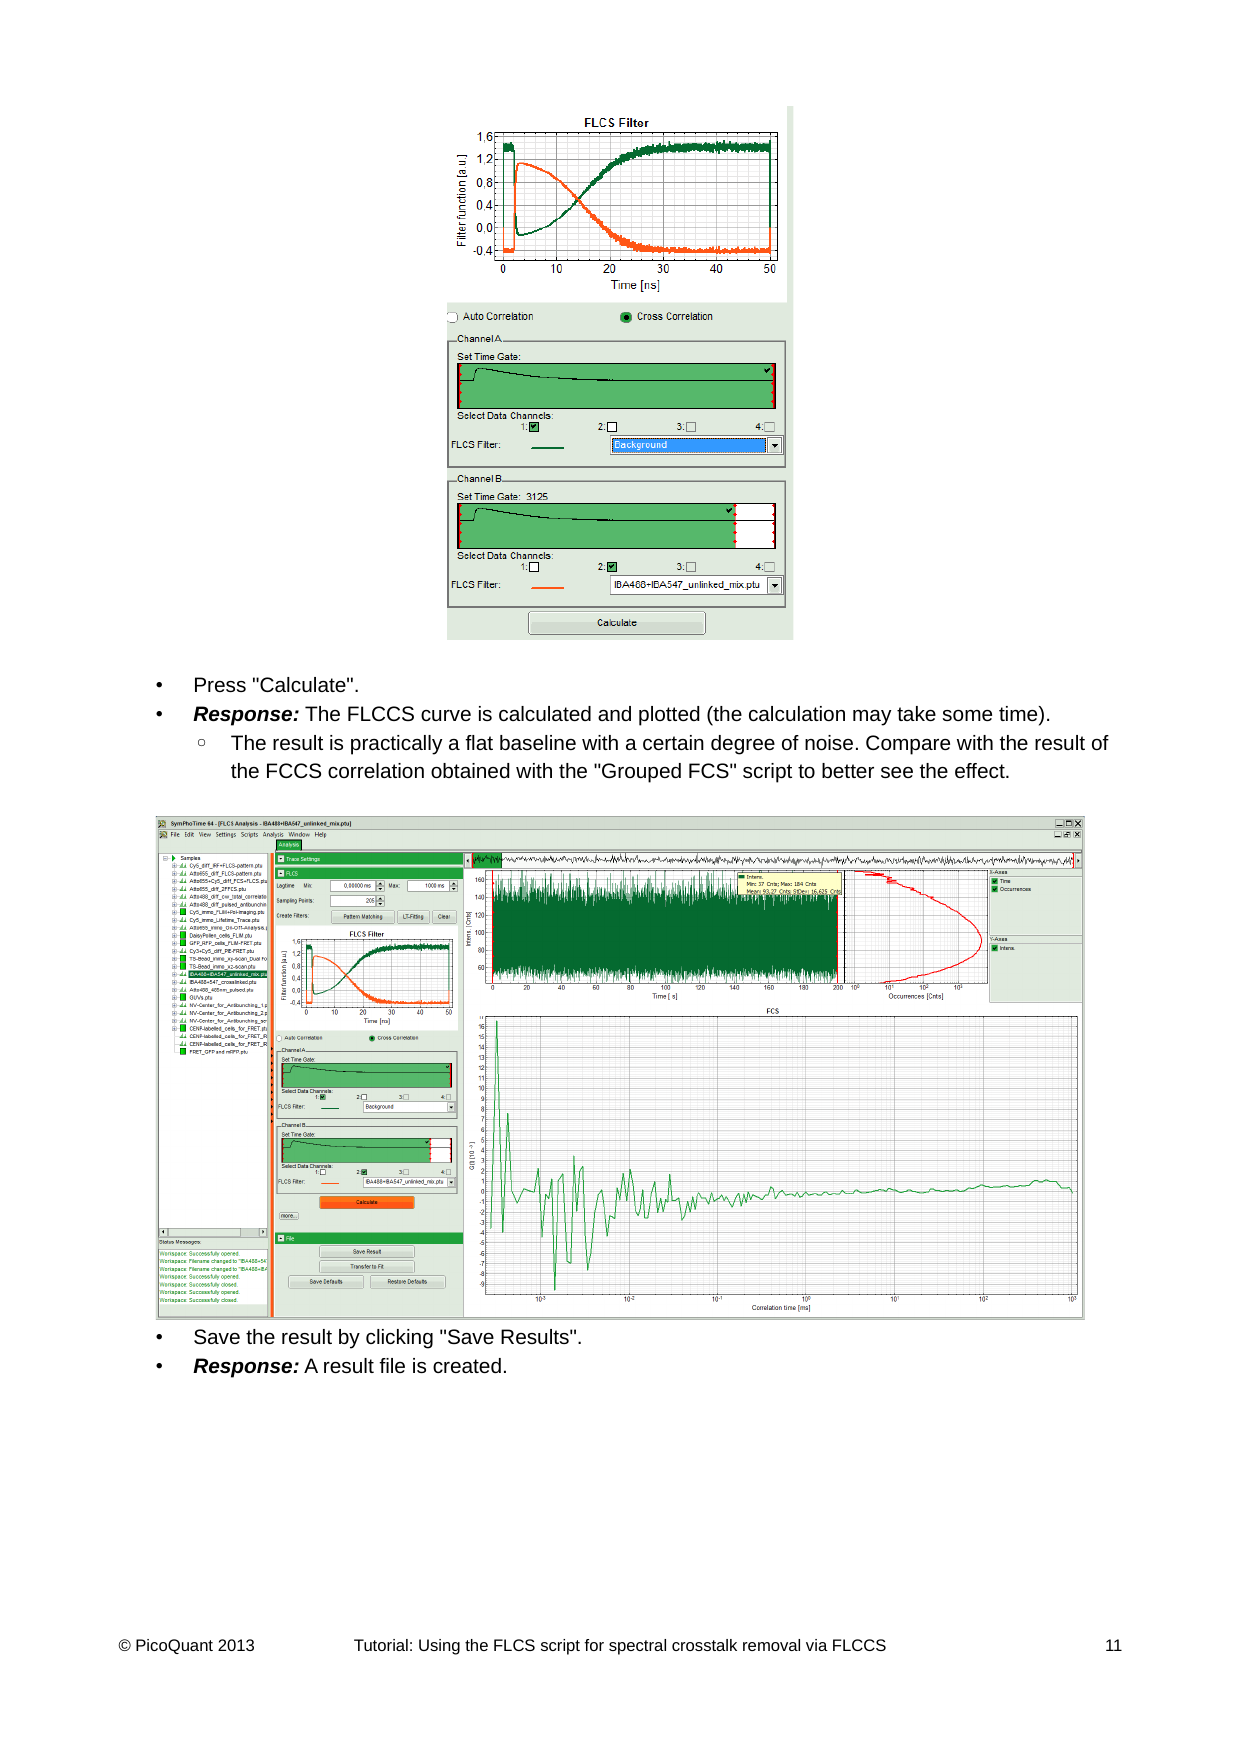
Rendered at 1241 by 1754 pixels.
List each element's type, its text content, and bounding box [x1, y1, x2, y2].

picture [155, 816, 1085, 1320]
list Save the result by clicking "Save Results". [156, 1325, 1122, 1349]
list Response: A result file is created. [156, 1354, 1122, 1378]
list The result is practically a flat baseline with a certain degree of noise. Compare with the result of the FCCS correlation obtained with the "Grouped FCS" script to better see the effect. [193, 731, 1122, 783]
list Response: The FLCCS curve is calculated and plotted (the calculation may take some time). [156, 702, 1122, 726]
list Press "Calculate". [156, 673, 1122, 697]
picture [447, 106, 794, 640]
